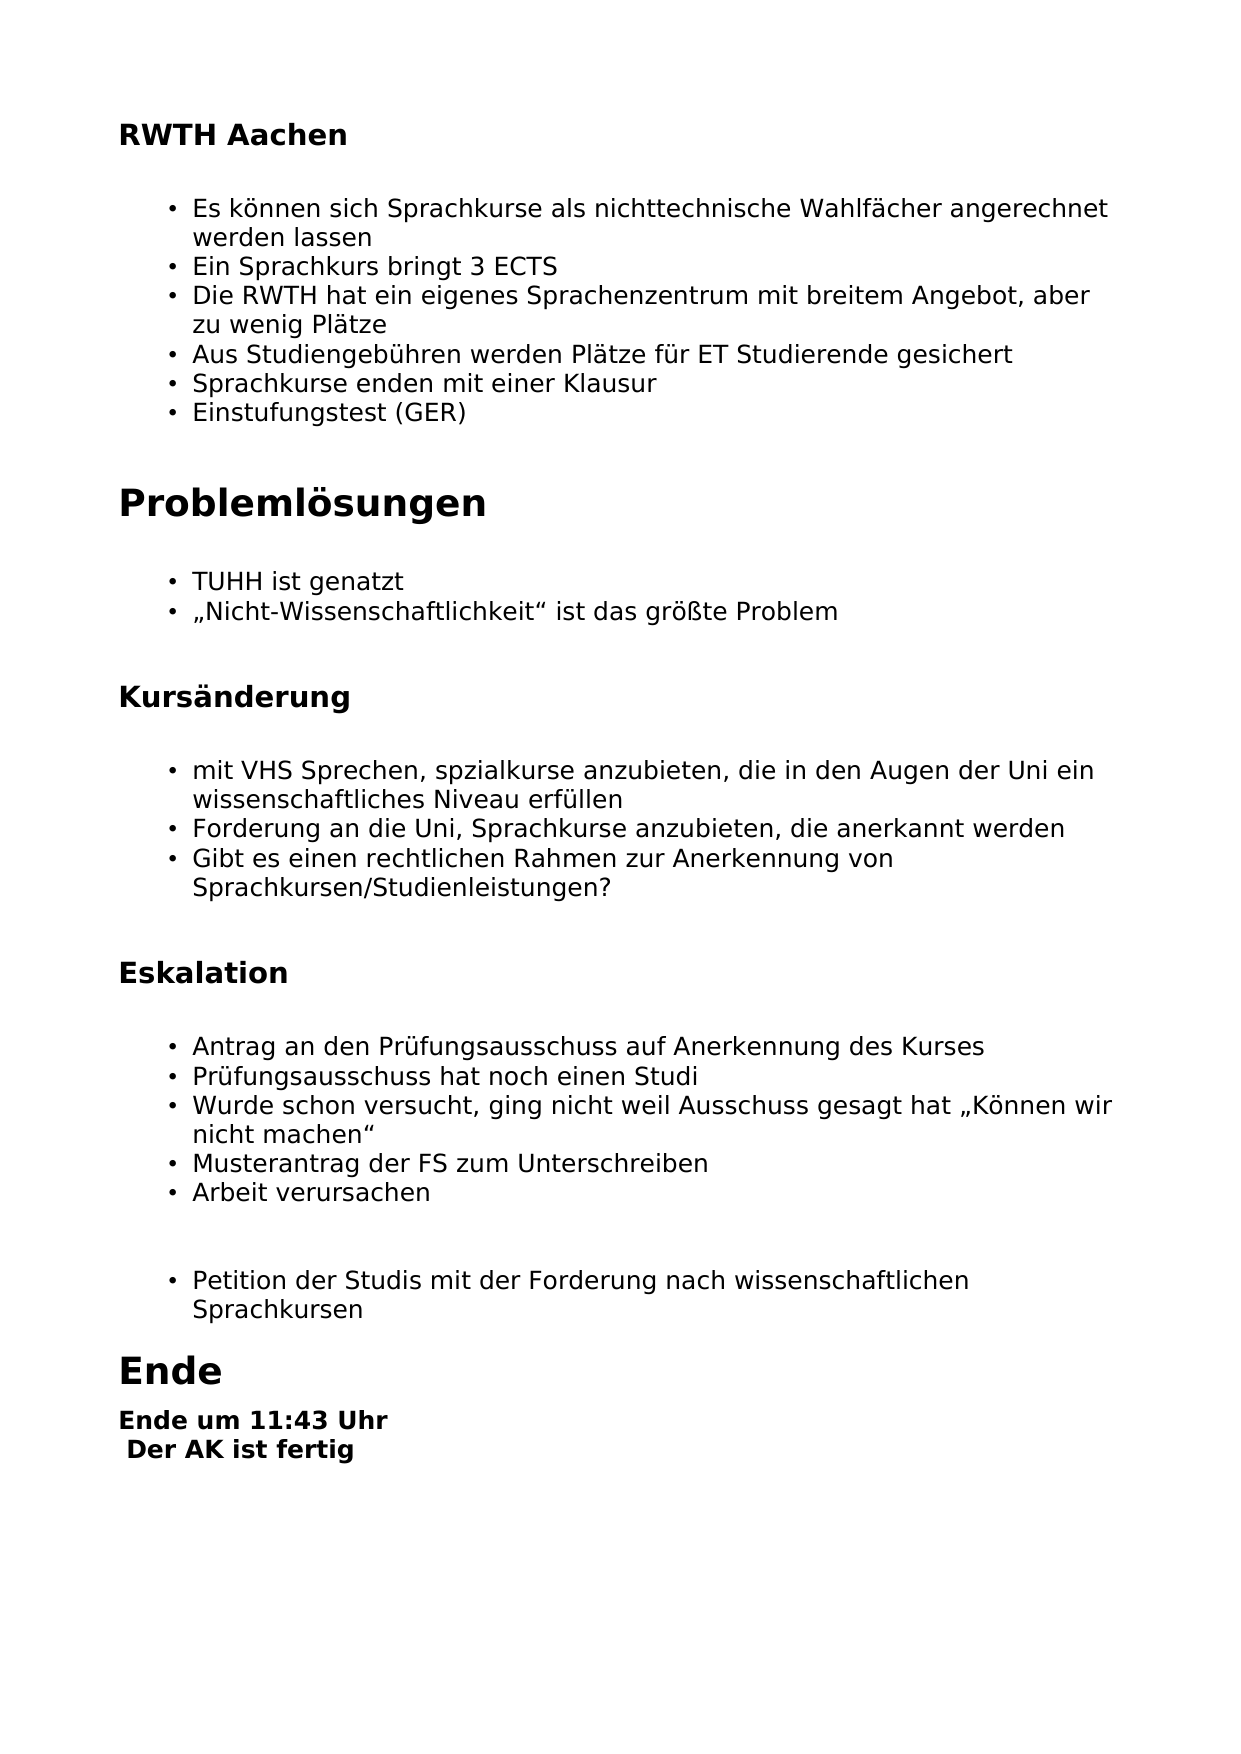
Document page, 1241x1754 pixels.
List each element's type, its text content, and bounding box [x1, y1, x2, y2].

list Wurde schon versucht, ging nicht weil Ausschuss gesagt hat „Können wir nicht machen“ [177, 1091, 1122, 1149]
subtitle Eskalation [118, 957, 1122, 991]
subtitle RWTH Aachen [118, 118, 1122, 152]
list Prüfungsausschuss hat noch einen Studi [177, 1062, 1122, 1091]
text Ende um 11:43 Uhr Der AK ist fertig [118, 1406, 1122, 1464]
subtitle Kursänderung [118, 680, 1122, 714]
subtitle Problemlösungen [118, 482, 1122, 526]
list Einstufungstest (GER) [177, 398, 1122, 427]
list Musterantrag der FS zum Unterschreiben [177, 1149, 1122, 1178]
list Gibt es einen rechtlichen Rahmen zur Anerkennung von Sprachkursen/Studienleistungen? [177, 844, 1122, 902]
list Petition der Studis mit der Forderung nach wissenschaftlichen Sprachkursen [177, 1266, 1122, 1325]
list „Nicht-Wissenschaftlichkeit“ ist das größte Problem [177, 597, 1122, 626]
list Die RWTH hat ein eigenes Sprachenzentrum mit breitem Angebot, aber zu wenig Plätze [177, 282, 1122, 340]
list TUHH ist genatzt [177, 567, 1122, 597]
list mit VHS Sprechen, spzialkurse anzubieten, die in den Augen der Uni ein wissenschaftliches Niveau erfüllen [177, 756, 1122, 814]
subtitle Ende [118, 1350, 1122, 1393]
list Sprachkurse enden mit einer Klausur [177, 369, 1122, 398]
list Arbeit verursachen [177, 1178, 1122, 1207]
list Ein Sprachkurs bringt 3 ECTS [177, 252, 1122, 282]
list Forderung an die Uni, Sprachkurse anzubieten, die anerkannt werden [177, 814, 1122, 844]
list Es können sich Sprachkurse als nichttechnische Wahlfächer angerechnet werden lassen [177, 194, 1122, 252]
list Antrag an den Prüfungsausschuss auf Anerkennung des Kurses [177, 1032, 1122, 1062]
list Aus Studiengebühren werden Plätze für ET Studierende gesichert [177, 340, 1122, 369]
